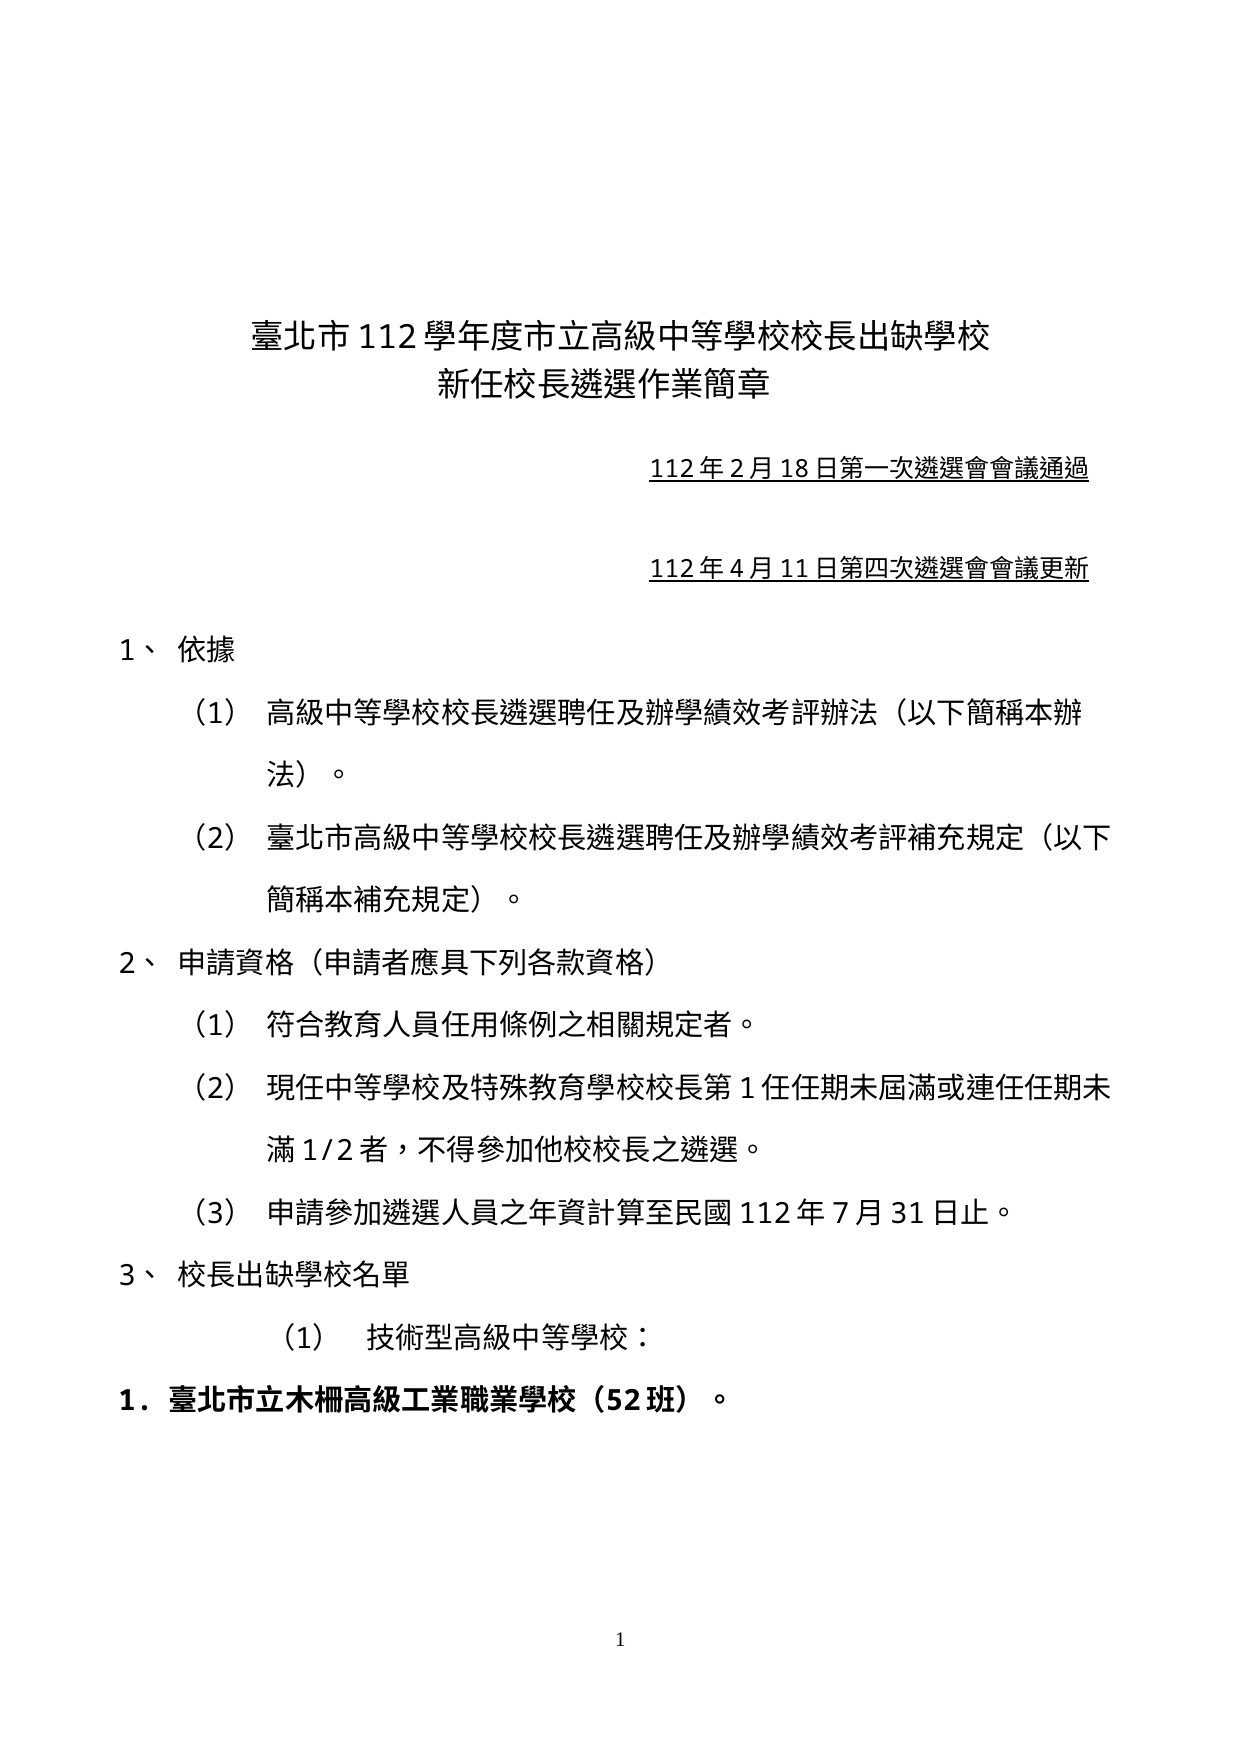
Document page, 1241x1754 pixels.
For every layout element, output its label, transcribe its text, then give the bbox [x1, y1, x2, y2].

list 申請參加遴選人員之年資計算至民國112年7月31日止。 [177, 1169, 1113, 1231]
text 新任校長遴選作業簡章 [118, 358, 1089, 406]
text 112年4月11日第四次遴選會會議更新 [118, 525, 1089, 588]
list 現任中等學校及特殊教育學校校長第1任任期未屆滿或連任任期未滿1/2者，不得參加他校校長之遴選。 [177, 1044, 1113, 1169]
list 高級中等學校校長遴選聘任及辦學績效考評辦法（以下簡稱本辦法）。 [177, 669, 1113, 794]
list 依據 [118, 606, 1122, 669]
list 符合教育人員任用條例之相關規定者。 [177, 981, 1113, 1044]
list 技術型高級中等學校： [266, 1294, 1113, 1356]
list 申請資格（申請者應具下列各款資格） [118, 919, 1113, 981]
list 臺北市立木柵高級工業職業學校（52班）。 [118, 1356, 1113, 1419]
list 臺北市高級中等學校校長遴選聘任及辦學績效考評補充規定（以下簡稱本補充規定）。 [177, 794, 1113, 919]
list 校長出缺學校名單 [118, 1231, 1113, 1294]
text 112年2月18日第一次遴選會會議通過 [118, 425, 1089, 488]
text 臺北市112學年度市立高級中等學校校長出缺學校 [118, 310, 1122, 358]
